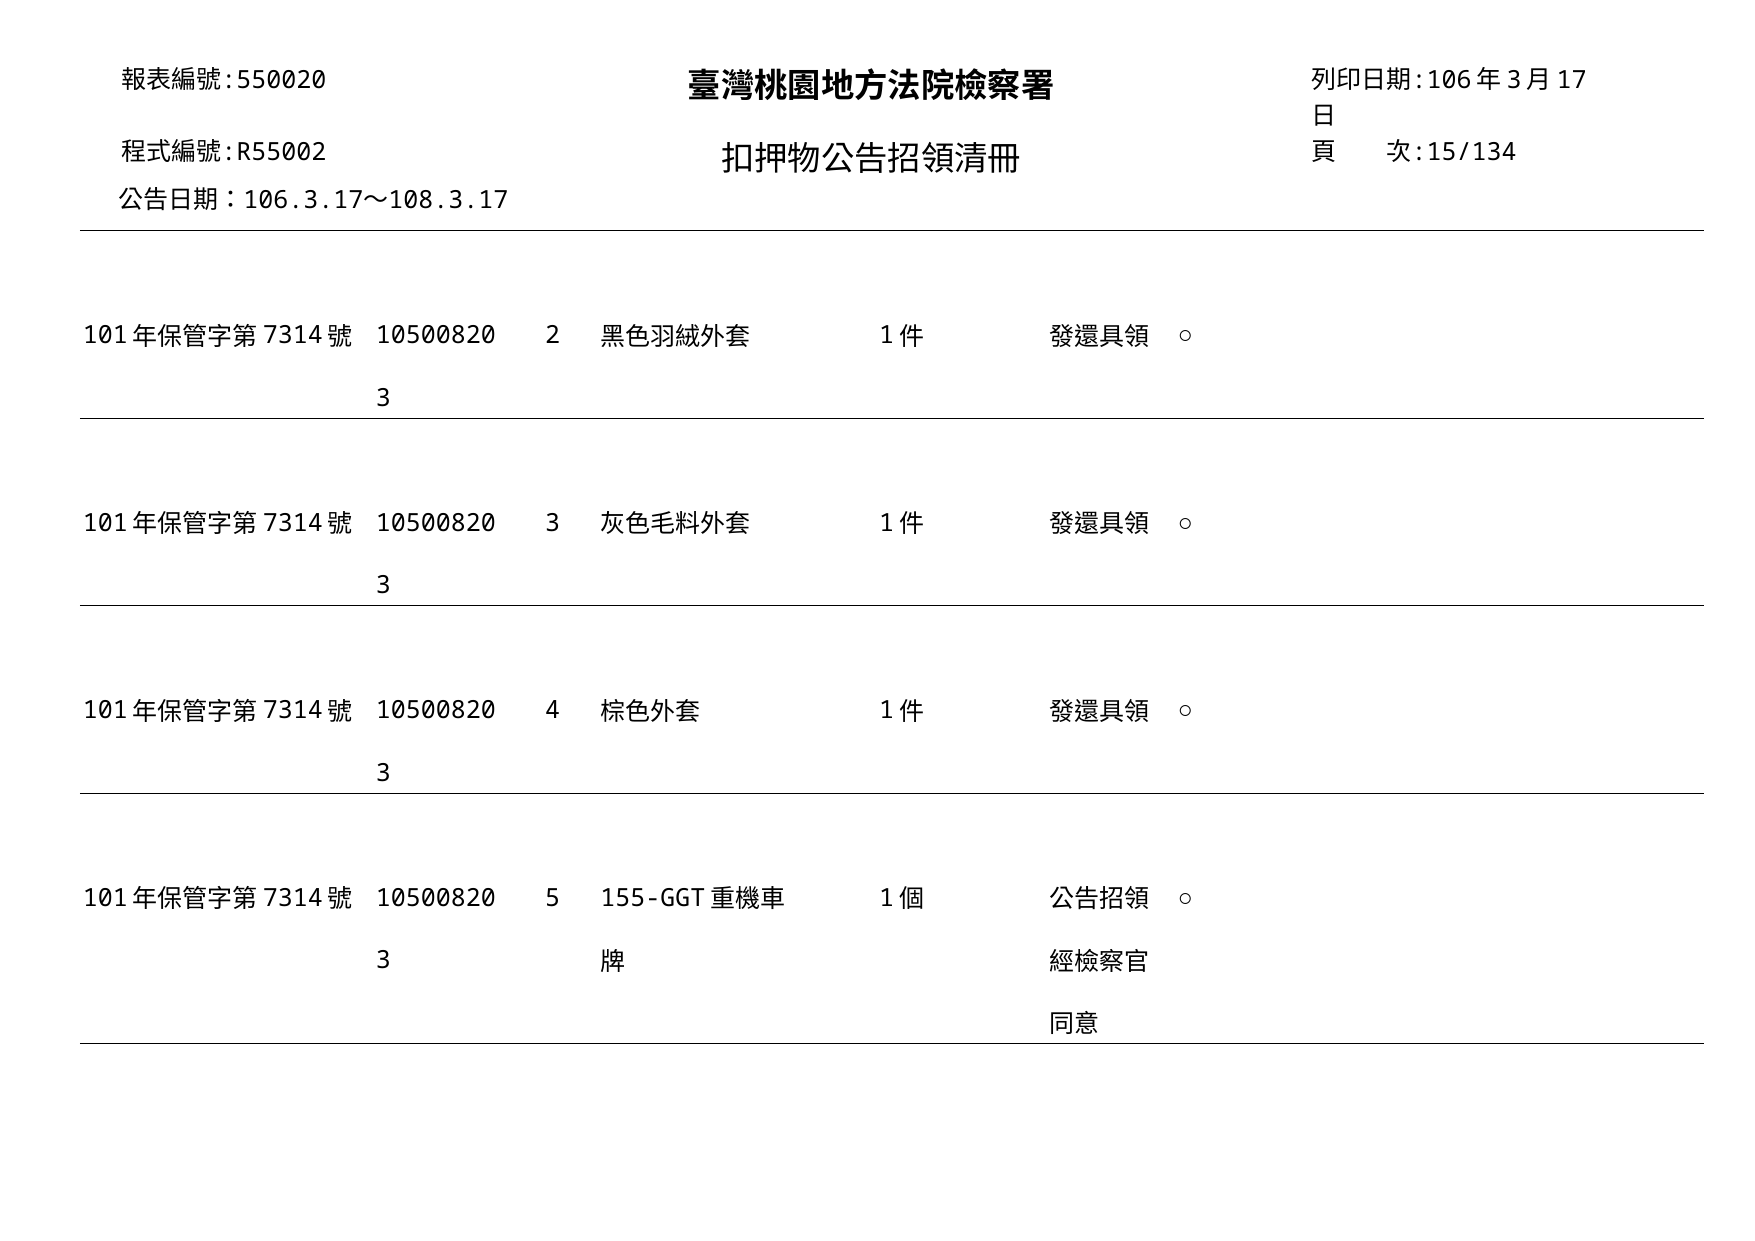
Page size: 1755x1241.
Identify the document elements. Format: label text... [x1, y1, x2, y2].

table_cell [1575, 231, 1704, 417]
table_cell [1317, 606, 1575, 792]
table_cell 1件 [808, 231, 927, 417]
table_cell [1317, 794, 1575, 1042]
table_cell 灰色毛料外套 [597, 419, 807, 605]
table_cell 1件 [808, 606, 927, 792]
table_cell 發還具領 [1046, 606, 1175, 792]
table_cell 公告招領經檢察官同意 [1046, 794, 1175, 1042]
table_cell ○ [1175, 606, 1317, 792]
table_cell ○ [1175, 419, 1317, 605]
table_cell [927, 231, 1046, 417]
table_cell 155-GGT重機車牌 [597, 794, 807, 1042]
table_cell [1575, 794, 1704, 1042]
table_cell 1個 [808, 794, 927, 1042]
table_cell [927, 794, 1046, 1042]
table_cell 1件 [808, 419, 927, 605]
table_cell [927, 606, 1046, 792]
table_cell [927, 419, 1046, 605]
table_cell 101年保管字第7314號 [80, 419, 373, 605]
table_cell ○ [1175, 794, 1317, 1042]
table_cell 發還具領 [1046, 419, 1175, 605]
table_cell 101年保管字第7314號 [80, 231, 373, 417]
table_cell 2 [507, 231, 597, 417]
table_cell 5 [507, 794, 597, 1042]
table_cell ○ [1175, 231, 1317, 417]
table_cell 105008203 [373, 419, 507, 605]
table_cell 105008203 [373, 606, 507, 792]
table_cell 黑色羽絨外套 [597, 231, 807, 417]
table_cell [1317, 231, 1575, 417]
table_cell [1317, 419, 1575, 605]
table_cell 4 [507, 606, 597, 792]
table_cell 101年保管字第7314號 [80, 794, 373, 1042]
table_cell 棕色外套 [597, 606, 807, 792]
table_cell 105008203 [373, 231, 507, 417]
table_cell 發還具領 [1046, 231, 1175, 417]
table_cell [1575, 419, 1704, 605]
table_cell 105008203 [373, 794, 507, 1042]
table_cell 3 [507, 419, 597, 605]
table_cell 101年保管字第7314號 [80, 606, 373, 792]
table_cell [1575, 606, 1704, 792]
